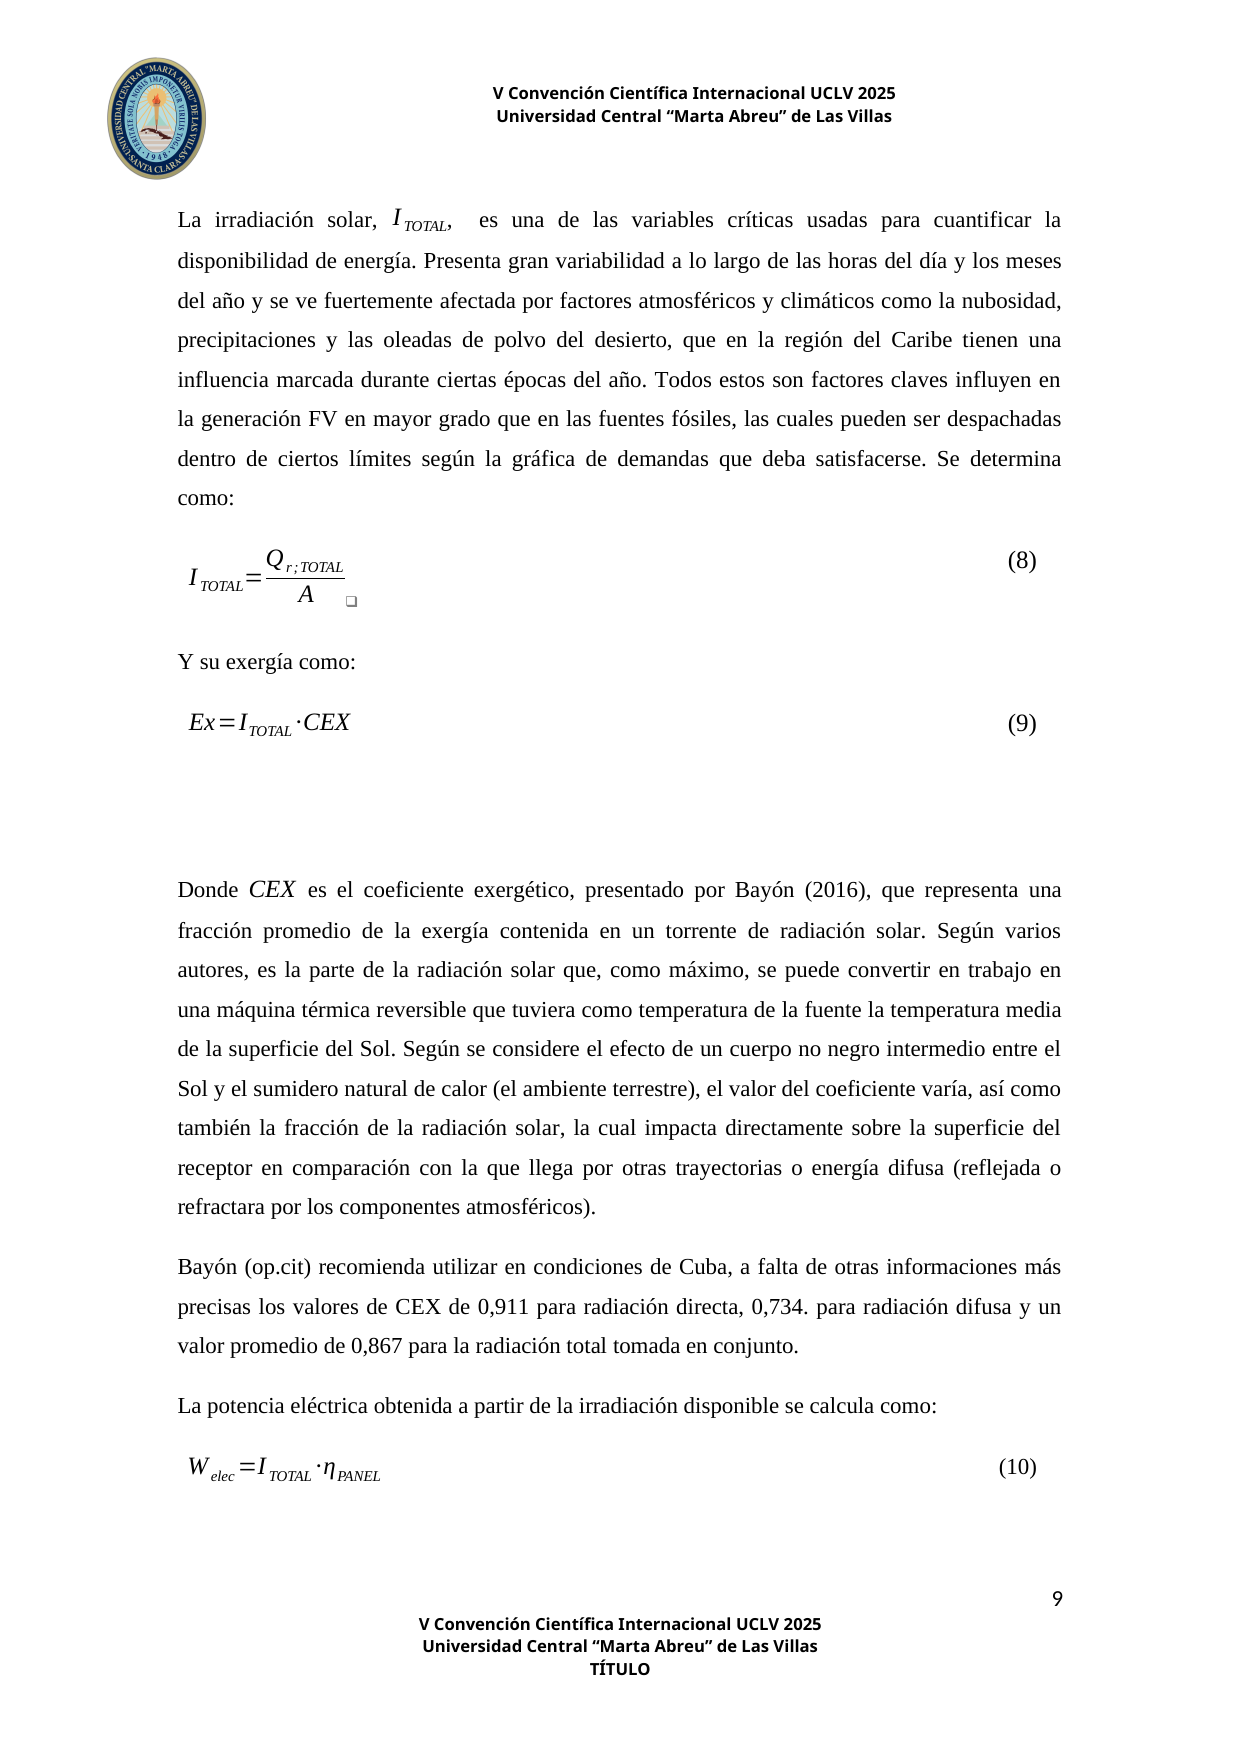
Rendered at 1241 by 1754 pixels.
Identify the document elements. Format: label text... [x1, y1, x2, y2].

text La potencia eléctrica obtenida a partir de la irradiación disponible se calcula como: [177, 1393, 1063, 1419]
picture [106, 57, 207, 181]
table_header [176, 1453, 989, 1551]
text Y su exergía como: [177, 648, 1063, 674]
table_header (10) [989, 1453, 1048, 1551]
text Bayón (op.cit) recomienda utilizar en condiciones de Cuba, a falta de otras informaciones más precisas los valores de CEX de 0,911 para radiación directa, 0,734. para radiación difusa y un valor promedio de 0,867 para la radiación total tomada en conjunto. [177, 1253, 1063, 1359]
table_header [176, 545, 989, 648]
table_header (9) [989, 709, 1048, 812]
table_header (8) [989, 545, 1048, 648]
text La irradiación solar, , es una de las variables críticas usadas para cuantificar la disponibilidad de energía. Presenta gran variabilidad a lo largo de las horas del día y los meses del año y se ve fuertemente afectada por factores atmosféricos y climáticos como la nubosidad, precipitaciones y las oleadas de polvo del desierto, que en la región del Caribe tienen una influencia marcada durante ciertas épocas del año. Todos estos son factores claves influyen en la generación FV en mayor grado que en las fuentes fósiles, las cuales pueden ser despachadas dentro de ciertos límites según la gráfica de demandas que deba satisfacerse. Se determina como: [177, 203, 1063, 511]
text Donde es el coeficiente exergético, presentado por Bayón (2016), que representa una fracción promedio de la exergía contenida en un torrente de radiación solar. Según varios autores, es la parte de la radiación solar que, como máximo, se puede convertir en trabajo en una máquina térmica reversible que tuviera como temperatura de la fuente la temperatura media de la superficie del Sol. Según se considere el efecto de un cuerpo no negro intermedio entre el Sol y el sumidero natural de calor (el ambiente terrestre), el valor del coeficiente varía, así como también la fracción de la radiación solar, la cual impacta directamente sobre la superficie del receptor en comparación con la que llega por otras trayectorias o energía difusa (reflejada o refractara por los componentes atmosféricos). [177, 876, 1063, 1219]
table_header [176, 709, 989, 812]
